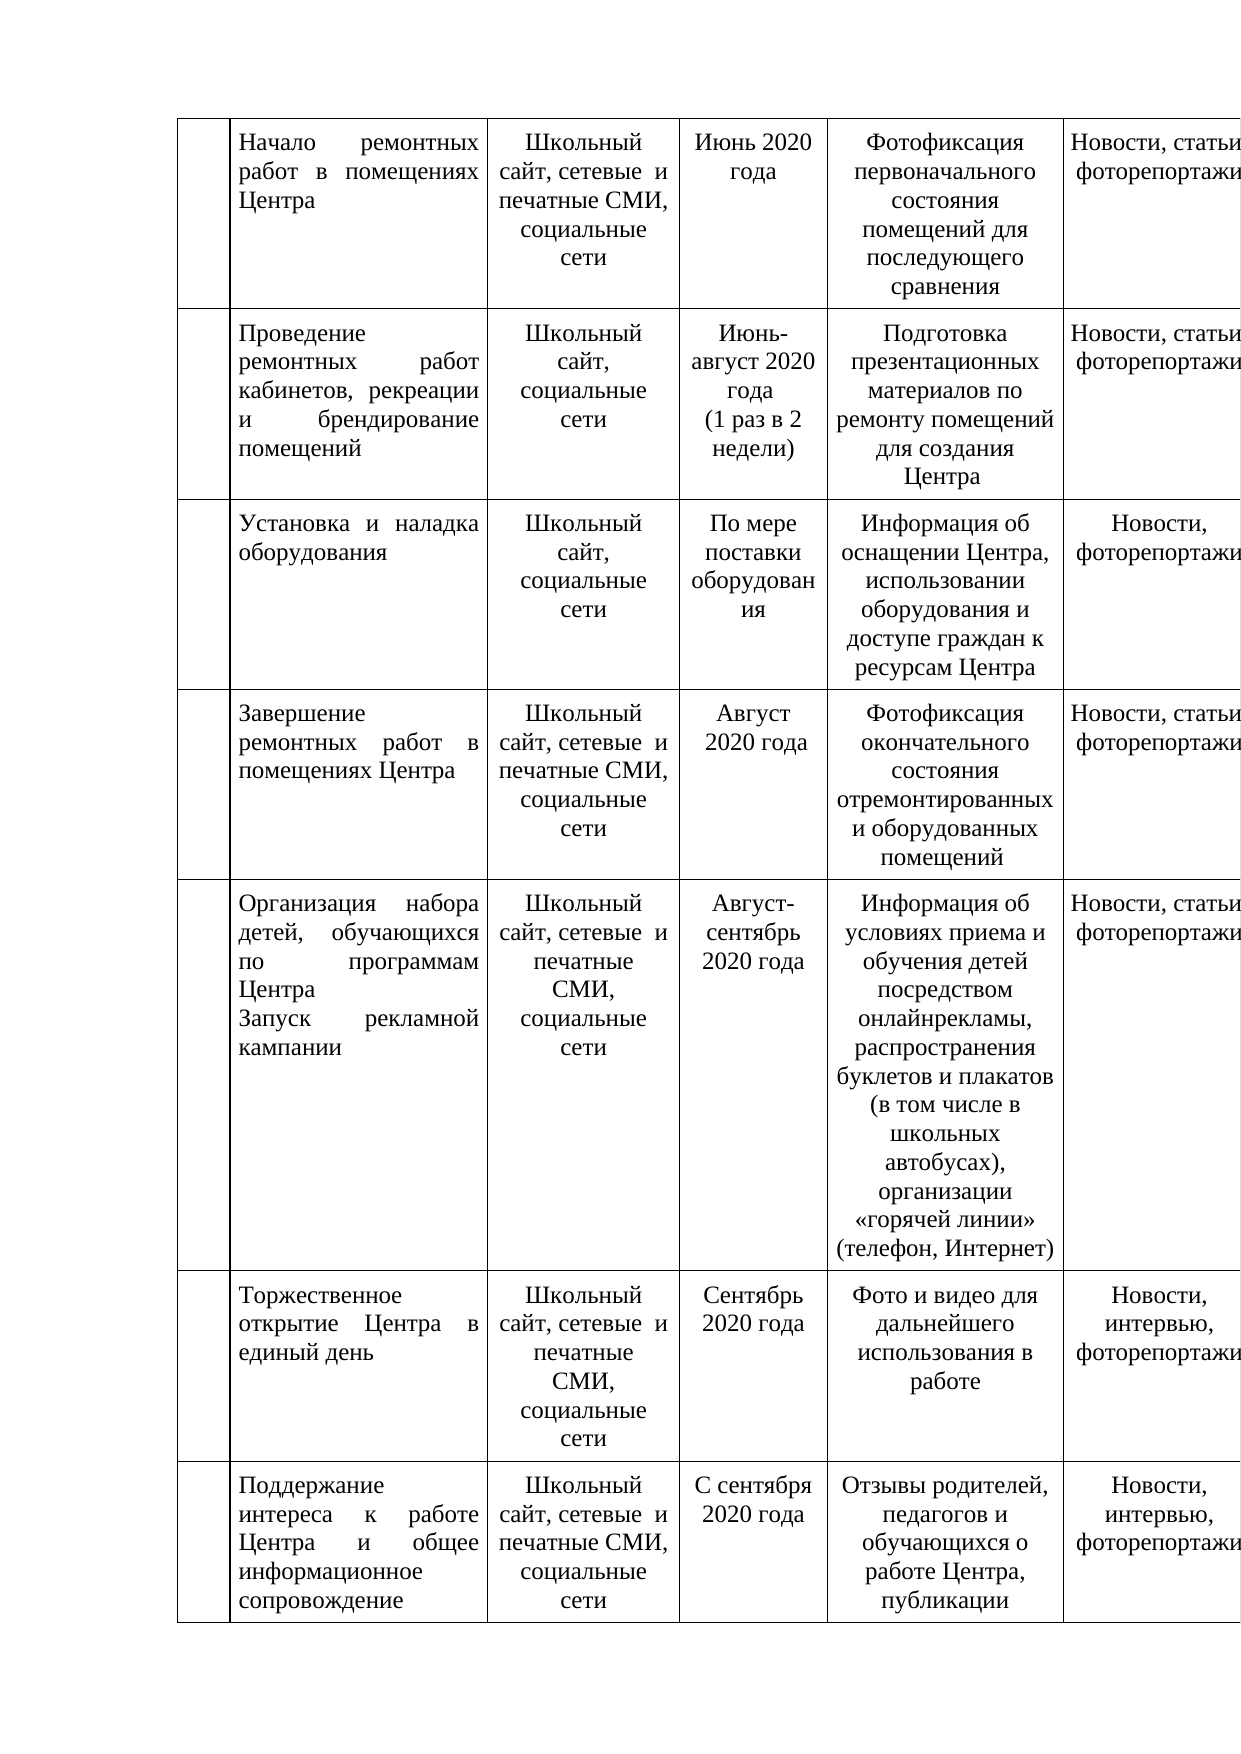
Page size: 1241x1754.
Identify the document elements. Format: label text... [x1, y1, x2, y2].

table_cell Сентябрь 2020 года [680, 1271, 827, 1461]
table_cell С сентября 2020 года [680, 1462, 827, 1622]
table_cell Июнь 2020 года [680, 119, 827, 308]
table_cell Отзывы родителей, педагогов и обучающихся о работе Центра, публикации [828, 1462, 1063, 1622]
table_cell Новости, статьи, фоторепортажи [1064, 309, 1240, 498]
table_cell Школьный сайт, сетевые и печатные СМИ, социальные сети [488, 690, 679, 879]
table_cell [178, 119, 229, 308]
table_cell Проведение ремонтных работ кабинетов, рекреации и брендирование помещений [231, 309, 487, 498]
table_cell Новости, статьи, фоторепортажи [1064, 119, 1240, 308]
table_cell Август-сентябрь 2020 года [680, 880, 827, 1270]
table_cell Подготовка презентационных материалов по ремонту помещений для создания Центра [828, 309, 1063, 498]
table_cell Школьный сайт, социальные сети [488, 500, 679, 689]
table_cell Поддержание интереса к работе Центра и общее информационное сопровождение [231, 1462, 487, 1622]
table_cell Фотофиксация окончательного состояния отремонтированных и оборудованных помещений [828, 690, 1063, 879]
table_cell Новости, фоторепортажи [1064, 500, 1240, 689]
table_cell Школьный сайт, сетевые и печатные СМИ, социальные сети [488, 119, 679, 308]
table_cell [178, 1271, 229, 1461]
table_cell Август 2020 года [680, 690, 827, 879]
table_cell Школьный сайт, сетевые и печатные СМИ, социальные сети [488, 1462, 679, 1622]
table_cell Новости, интервью, фоторепортажи [1064, 1462, 1240, 1622]
table_cell [178, 309, 229, 498]
table_cell По мере поставки оборудования [680, 500, 827, 689]
table_cell [178, 1462, 229, 1622]
table_cell Новости, статьи, фоторепортажи [1064, 690, 1240, 879]
table_cell [178, 500, 229, 689]
table_cell Информация об условиях приема и обучения детей посредством онлайнрекламы, распространения буклетов и плакатов (в том числе в школьных автобусах), организации «горячей линии» (телефон, Интернет) [828, 880, 1063, 1270]
table_cell Июнь-август 2020 года (1 раз в 2 недели) [680, 309, 827, 498]
table_cell Новости, интервью, фоторепортажи [1064, 1271, 1240, 1461]
table_cell Школьный сайт, сетевые и печатные СМИ, социальные сети [488, 880, 679, 1270]
table_cell Установка и наладка оборудования [231, 500, 487, 689]
table_cell Школьный сайт, социальные сети [488, 309, 679, 498]
table_cell [178, 880, 229, 1270]
table_cell Начало ремонтных работ в помещениях Центра [231, 119, 487, 308]
table_cell Новости, статьи, фоторепортажи [1064, 880, 1240, 1270]
table_cell Школьный сайт, сетевые и печатные СМИ, социальные сети [488, 1271, 679, 1461]
table_cell Фото и видео для дальнейшего использования в работе [828, 1271, 1063, 1461]
table_cell Завершение ремонтных работ в помещениях Центра [231, 690, 487, 879]
table_cell Организация набора детей, обучающихся по программам Центра Запуск рекламной кампании [231, 880, 487, 1270]
table_cell Торжественное открытие Центра в единый день [231, 1271, 487, 1461]
table_cell [178, 690, 229, 879]
table_cell Фотофиксация первоначального состояния помещений для последующего сравнения [828, 119, 1063, 308]
table_cell Информация об оснащении Центра, использовании оборудования и доступе граждан к ресурсам Центра [828, 500, 1063, 689]
